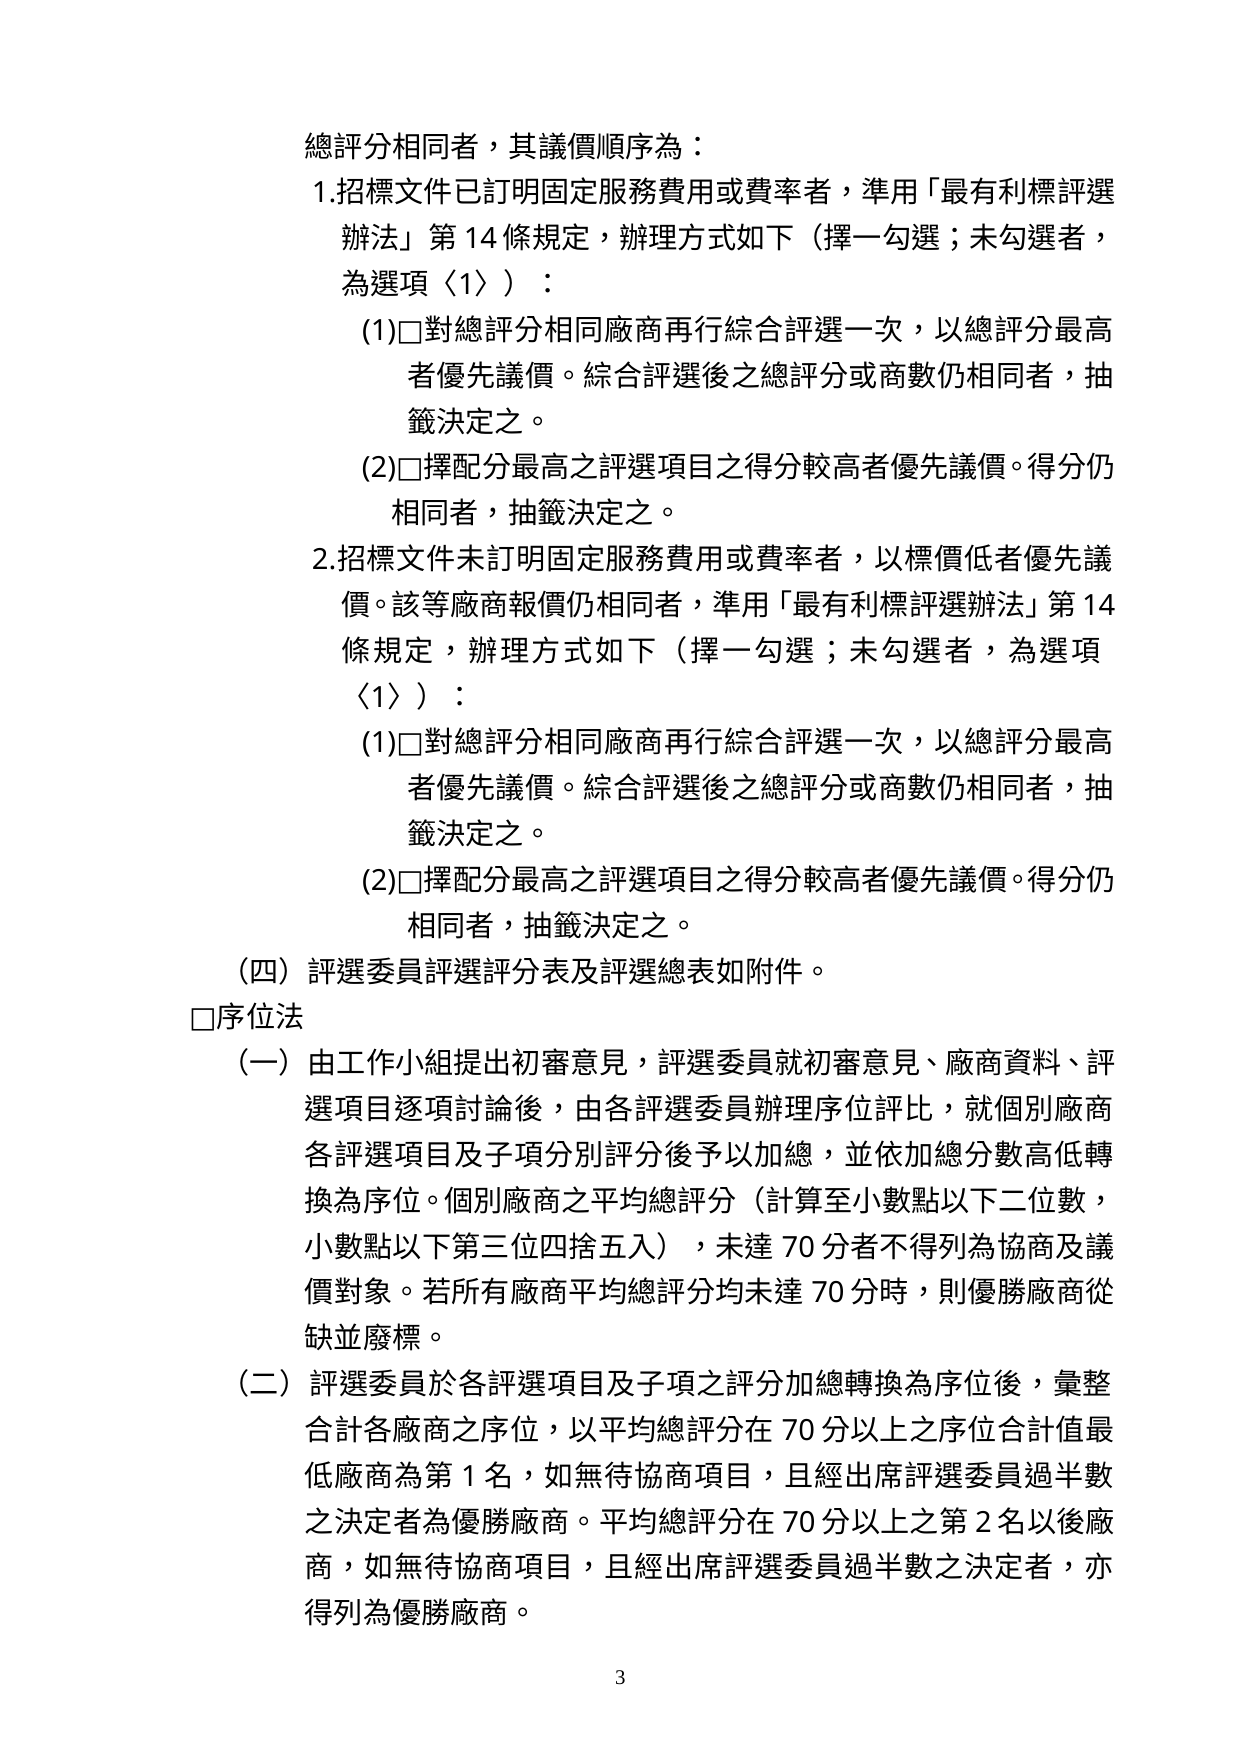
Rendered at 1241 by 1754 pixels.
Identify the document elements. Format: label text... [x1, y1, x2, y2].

text (1)□對總評分相同廠商再行綜合評選一次，以總評分最高者優先議價。綜合評選後之總評分或商數仍相同者，抽籤決定之。 [362, 716, 1115, 854]
text 1.招標文件已訂明固定服務費用或費率者，準用「最有利標評選辦法」第14條規定，辦理方式如下（擇一勾選；未勾選者，為選項〈1〉）： [312, 166, 1115, 304]
text （三）優勝廠商為1家者，以議價方式辦理；優勝廠商在2家以上者，依優勝序位以依序議價方式辦理。如有2家（含）以上優勝廠商總評分相同者，其議價順序為： [220, 120, 1115, 166]
text （一）由工作小組提出初審意見，評選委員就初審意見、廠商資料、評選項目逐項討論後，由各評選委員辦理序位評比，就個別廠商各評選項目及子項分別評分後予以加總，並依加總分數高低轉換為序位。個別廠商之平均總評分（計算至小數點以下二位數，小數點以下第三位四捨五入），未達70分者不得列為協商及議價對象。若所有廠商平均總評分均未達70分時，則優勝廠商從缺並廢標。 [220, 1037, 1115, 1358]
text (2)□擇配分最高之評選項目之得分較高者優先議價。得分仍相同者，抽籤決定之。 [362, 441, 1115, 533]
text (1)□對總評分相同廠商再行綜合評選一次，以總評分最高者優先議價。綜合評選後之總評分或商數仍相同者，抽籤決定之。 [362, 304, 1115, 441]
text （四）評選委員評選評分表及評選總表如附件。 [220, 945, 1115, 991]
text □序位法 [189, 991, 1115, 1037]
text 2.招標文件未訂明固定服務費用或費率者，以標價低者優先議價。該等廠商報價仍相同者，準用「最有利標評選辦法」第14條規定，辦理方式如下（擇一勾選；未勾選者，為選項〈1〉）： [312, 533, 1115, 716]
text (2)□擇配分最高之評選項目之得分較高者優先議價。得分仍相同者，抽籤決定之。 [362, 854, 1115, 945]
text （二）評選委員於各評選項目及子項之評分加總轉換為序位後，彙整合計各廠商之序位，以平均總評分在70分以上之序位合計值最低廠商為第1名，如無待協商項目，且經出席評選委員過半數之決定者為優勝廠商。平均總評分在70分以上之第2名以後廠商，如無待協商項目，且經出席評選委員過半數之決定者，亦得列為優勝廠商。 [220, 1358, 1115, 1633]
